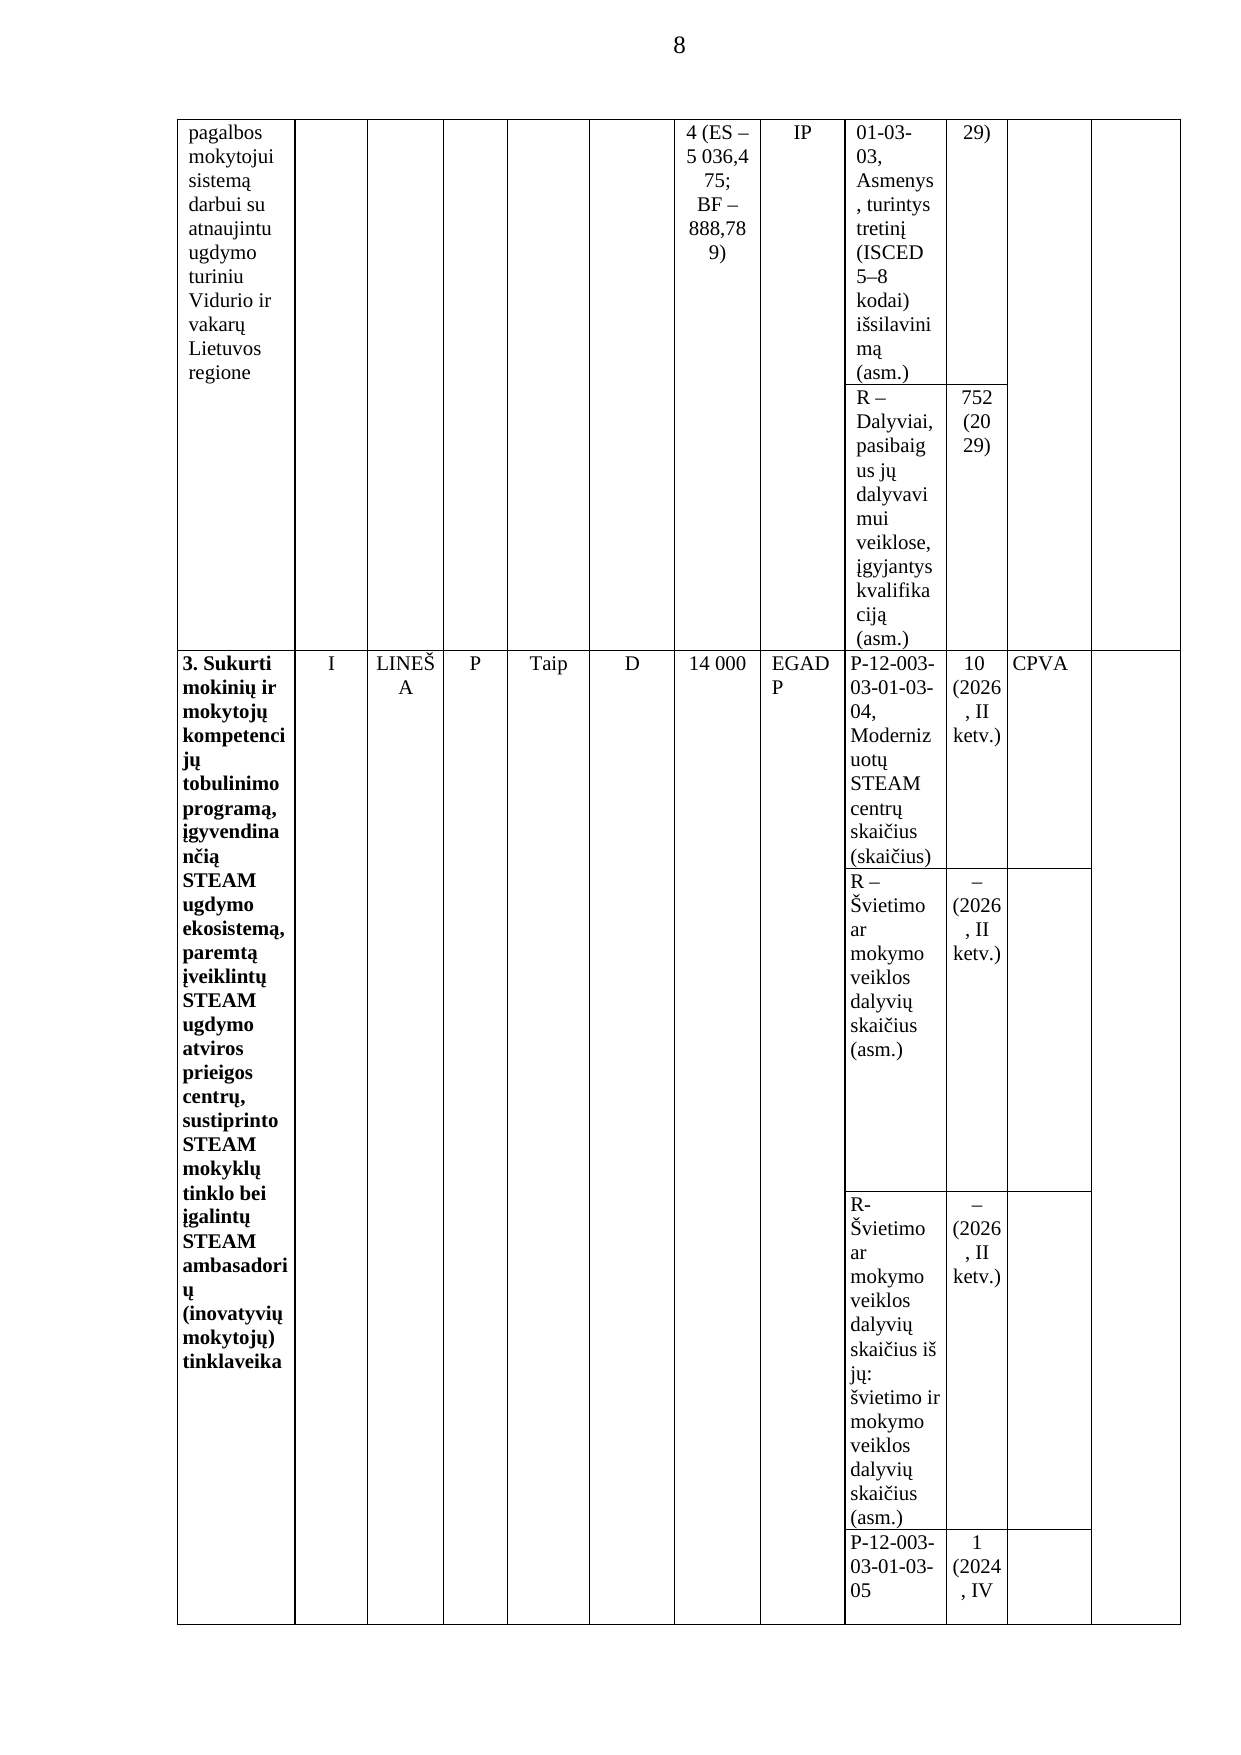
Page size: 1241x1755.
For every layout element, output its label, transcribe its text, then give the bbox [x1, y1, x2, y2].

table_cell [444, 120, 507, 650]
table_cell 3. Sukurti mokinių ir mokytojų kompetencijų tobulinimo programą, įgyvendinančią STEAM ugdymo ekosistemą, paremtą įveiklintų STEAM ugdymo atviros prieigos centrų, sustiprinto STEAM mokyklų tinklo bei įgalintų STEAM ambasadorių (inovatyvių mokytojų) tinklaveika [178, 651, 294, 1624]
table_cell 4 (ES – 5 036,475; BF – 888,789) [675, 120, 760, 650]
table_cell [1008, 1530, 1091, 1624]
table_cell [508, 120, 589, 650]
table_cell R – Dalyviai, pasibaigus jų dalyvavimui veiklose, įgyjantys kvalifikaciją (asm.) [846, 385, 946, 650]
table_cell [590, 120, 674, 650]
table_cell 10 (2026, II ketv.) [947, 651, 1007, 868]
table_cell CPVA [1008, 651, 1091, 868]
table_cell P-12-003-03-01-03-05 [846, 1530, 946, 1624]
table_cell [1092, 651, 1180, 1624]
table_cell 1 (2024, IV [947, 1530, 1007, 1624]
table_cell R – Švietimo ar mokymo veiklos dalyvių skaičius (asm.) [846, 869, 946, 1191]
table_cell [1008, 1192, 1091, 1529]
table_cell LINEŠA [368, 651, 443, 1624]
table_cell 14 000 [675, 651, 760, 1624]
table_cell [1008, 869, 1091, 1191]
table_cell – (2026, II ketv.) [947, 1192, 1007, 1529]
table_cell I [296, 651, 367, 1624]
table_cell [1008, 120, 1091, 650]
table_cell 29) [947, 120, 1007, 384]
table_cell pagalbos mokytojui sistemą darbui su atnaujintu ugdymo turiniu Vidurio ir vakarų Lietuvos regione [178, 120, 294, 650]
table_cell Taip [508, 651, 589, 1624]
table_cell EGADP [761, 651, 844, 1624]
table_cell IP [761, 120, 844, 650]
table_cell [1092, 120, 1180, 650]
table_cell D [590, 651, 674, 1624]
table_cell P-12-003-03-01-03-04, Modernizuotų STEAM centrų skaičius (skaičius) [846, 651, 946, 868]
table_cell [296, 120, 367, 650]
table_cell – (2026, II ketv.) [947, 869, 1007, 1191]
table_cell 752 (2029) [947, 385, 1007, 650]
table_cell P [444, 651, 507, 1624]
table_cell [368, 120, 443, 650]
table_cell 01-03-03, Asmenys, turintys tretinį (ISCED 5–8 kodai) išsilavinimą (asm.) [846, 120, 946, 384]
table_cell R-Švietimo ar mokymo veiklos dalyvių skaičius iš jų: švietimo ir mokymo veiklos dalyvių skaičius (asm.) [846, 1192, 946, 1529]
